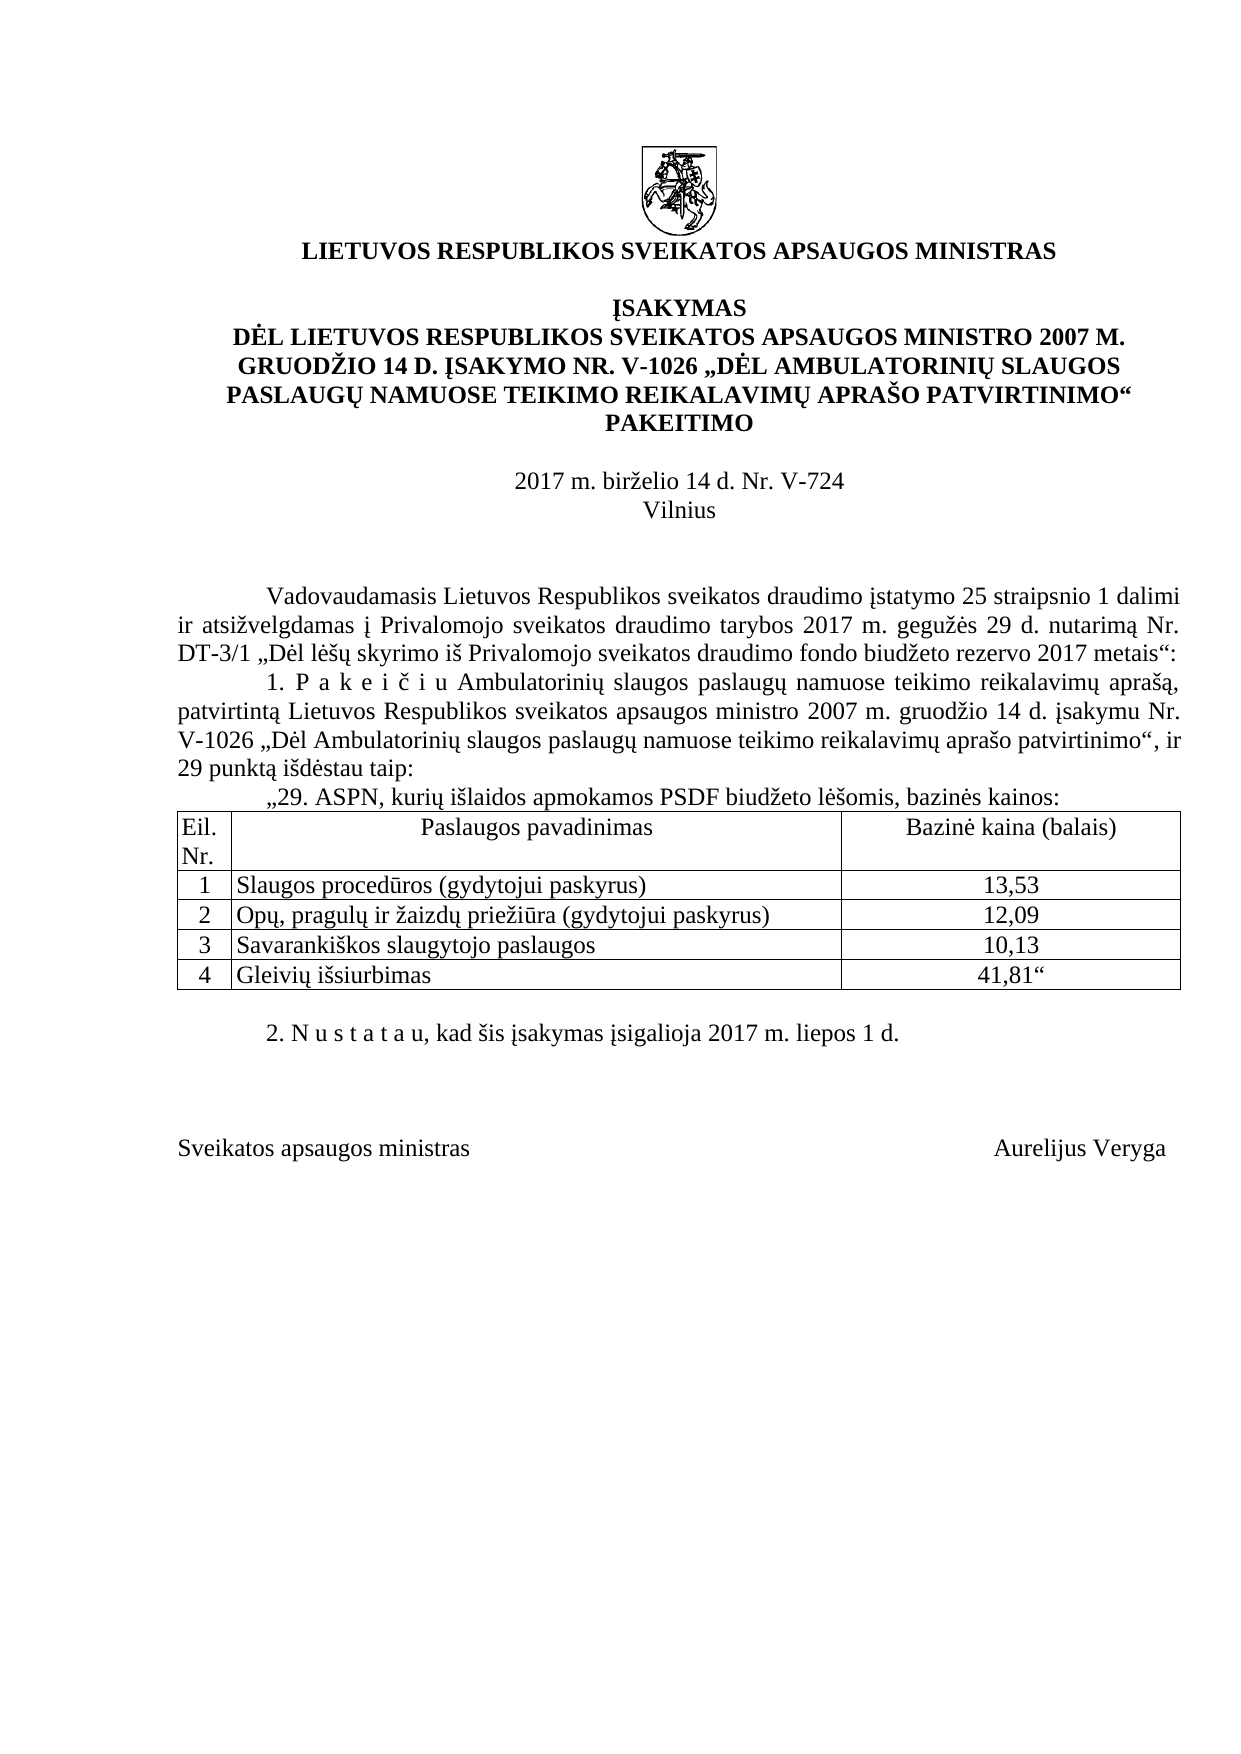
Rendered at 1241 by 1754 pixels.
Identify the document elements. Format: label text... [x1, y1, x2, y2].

table_cell 41,81“ [842, 960, 1180, 989]
text LIETUVOS RESPUBLIKOS SVEIKATOS APSAUGOS MINISTRAS [177, 236, 1181, 265]
table_cell 12,09 [842, 900, 1180, 929]
table_cell 10,13 [842, 930, 1180, 959]
table_cell Slaugos procedūros (gydytojui paskyrus) [232, 871, 841, 899]
text DĖL LIETUVOS RESPUBLIKOS SVEIKATOS APSAUGOS MINISTRO 2007 M. GRUODŽIO 14 D. ĮSAKYMO NR. V-1026 „DĖL AMBULATORINIŲ SLAUGOS PASLAUGŲ NAMUOSE TEIKIMO REIKALAVIMŲ APRAŠO PATVIRTINIMO“ PAKEITIMO [177, 322, 1181, 437]
table_cell Opų, pragulų ir žaizdų priežiūra (gydytojui paskyrus) [232, 900, 841, 929]
table_cell 4 [178, 960, 231, 989]
table_cell 1 [178, 871, 231, 899]
text 2. N u s t a t a u, kad šis įsakymas įsigalioja 2017 m. liepos 1 d. [177, 1018, 1181, 1047]
text Vadovaudamasis Lietuvos Respublikos sveikatos draudimo įstatymo 25 straipsnio 1 dalimi ir atsižvelgdamas į Privalomojo sveikatos draudimo tarybos 2017 m. gegužės 29 d. nutarimą Nr. DT-3/1 „Dėl lėšų skyrimo iš Privalomojo sveikatos draudimo fondo biudžeto rezervo 2017 metais“: [177, 581, 1181, 667]
table_cell Savarankiškos slaugytojo paslaugos [232, 930, 841, 959]
text „29. ASPN, kurių išlaidos apmokamos PSDF biudžeto lėšomis, bazinės kainos: [266, 782, 1181, 811]
text Vilnius [177, 495, 1181, 523]
table_header Bazinė kaina (balais) [842, 812, 1180, 869]
table_cell Gleivių išsiurbimas [232, 960, 841, 989]
table_header Paslaugos pavadinimas [232, 812, 841, 869]
table_cell 3 [178, 930, 231, 959]
table_cell 2 [178, 900, 231, 929]
text Sveikatos apsaugos ministras Aurelijus Veryga [177, 1133, 1181, 1162]
text 2017 m. birželio 14 d. Nr. V-724 [177, 466, 1181, 495]
text 1. P a k e i č i u Ambulatorinių slaugos paslaugų namuose teikimo reikalavimų aprašą, patvirtintą Lietuvos Respublikos sveikatos apsaugos ministro 2007 m. gruodžio 14 d. įsakymu Nr. V-1026 „Dėl Ambulatorinių slaugos paslaugų namuose teikimo reikalavimų aprašo patvirtinimo“, ir 29 punktą išdėstau taip: [177, 667, 1181, 782]
table_header Eil. Nr. [178, 812, 231, 869]
text ĮSAKYMAS [177, 293, 1181, 322]
table_cell 13,53 [842, 871, 1180, 899]
